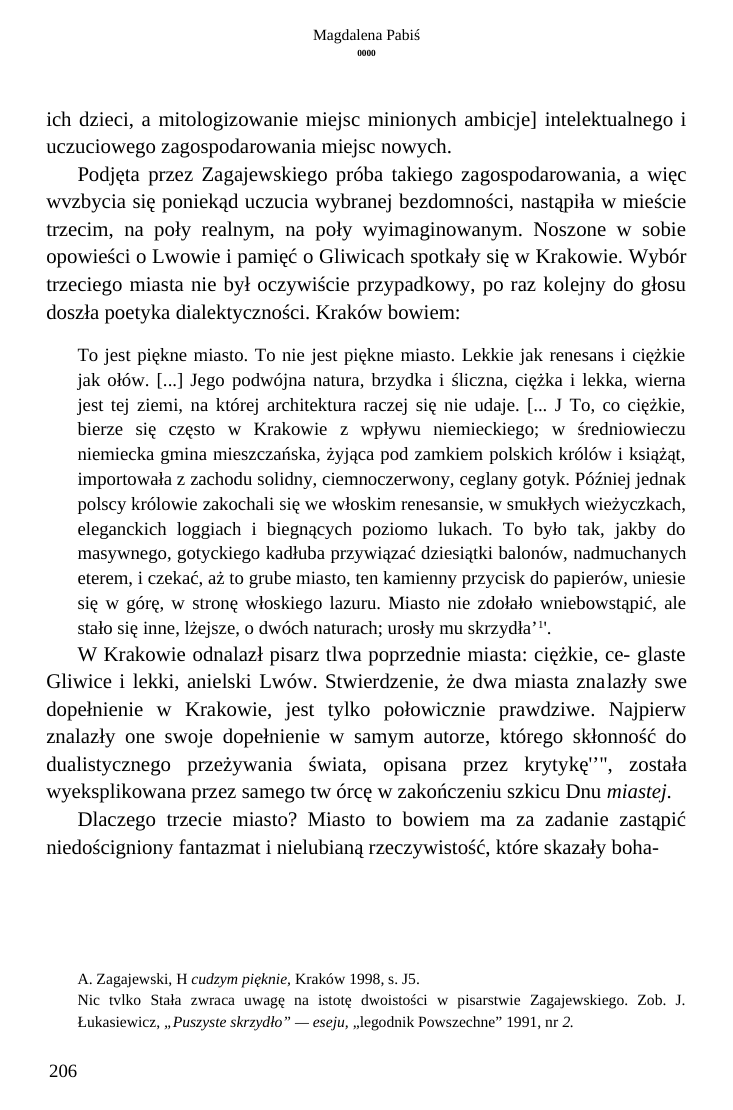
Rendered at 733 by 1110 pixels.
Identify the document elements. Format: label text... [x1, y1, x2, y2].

text W Krakowie odnalazł pisarz tlwa poprzednie miasta: ciężkie, ce- glaste Gliwice i lekki, anielski Lwów. Stwierdzenie, że dwa miasta zna­lazły swe dopełnienie w Krakowie, jest tylko połowicznie prawdziwe. Najpierw znalazły one swoje dopełnienie w samym autorze, którego skłonność do dualistycznego przeżywania świata, opisana przez kryty­kę'’", została wyeksplikowana przez samego tw órcę w zakończeniu szkicu Dnu miastej. [46, 641, 687, 803]
text ich dzieci, a mitologizowanie miejsc minionych ambicje] intelektualnego i uczuciowego zagospodarowania miejsc nowych. [46, 106, 687, 158]
text 0000 [46, 48, 687, 59]
text Podjęta przez Zagajewskiego próba takiego zagospodarowania, a więc wvzbycia się poniekąd uczucia wybranej bezdomności, nastąpiła w mieście trzecim, na poły realnym, na poły wyimaginowanym. Noszone w sobie opowieści o Lwowie i pamięć o Gliwicach spotkały się w Krakowie. Wybór trzeciego miasta nie był oczywiście przypadkowy, po raz kolejny do głosu doszła poetyka dialektyczności. Kraków bowiem: [46, 162, 687, 324]
text To jest piękne miasto. To nie jest piękne miasto. Lekkie jak renesans i ciężkie jak ołów. [...] Jego podwójna natura, brzydka i śliczna, ciężka i lekka, wierna jest tej ziemi, na której architektura raczej się nie udaje. [... J To, co ciężkie, bierze się często w Krakowie z wpływu niemieckiego; w średniowieczu niemiecka gmina mieszczańska, żyjąca pod zamkiem polskich królów i książąt, importowała z zachodu solidny, ciemnoczerwony, ceglany gotyk. Później jednak polscy królowie zakochali się we włoskim renesansie, w smukłych wieżyczkach, eleganckich loggiach i biegnących poziomo lukach. To było tak, jakby do masywnego, gotyckiego kadłuba przywiązać dziesiątki balonów, nadmuchanych eterem, i czekać, aż to grube miasto, ten kamienny przycisk do papierów, uniesie się w górę, w stronę włoskiego lazuru. Miasto nie zdołało wniebowstąpić, ale stało się inne, lżejsze, o dwóch naturach; urosły mu skrzydła’1'. [77, 344, 687, 638]
text Dlaczego trzecie miasto? Miasto to bowiem ma za zadanie zastąpić niedościgniony fantazmat i nielubianą rzeczywistość, które skazały boha- [46, 807, 687, 859]
text Magdalena Pabiś [46, 26, 687, 44]
text 206 [49, 1059, 84, 1081]
text Nic tvlko Stała zwraca uwagę na istotę dwoistości w pisarstwie Zagajewskiego. Zob. J. Łukasiewicz, „Puszyste skrzydło” — eseju, „legodnik Powszechne” 1991, nr 2. [77, 991, 687, 1030]
text A. Zagajewski, H cudzym pięknie, Kraków 1998, s. J5. [46, 969, 687, 987]
